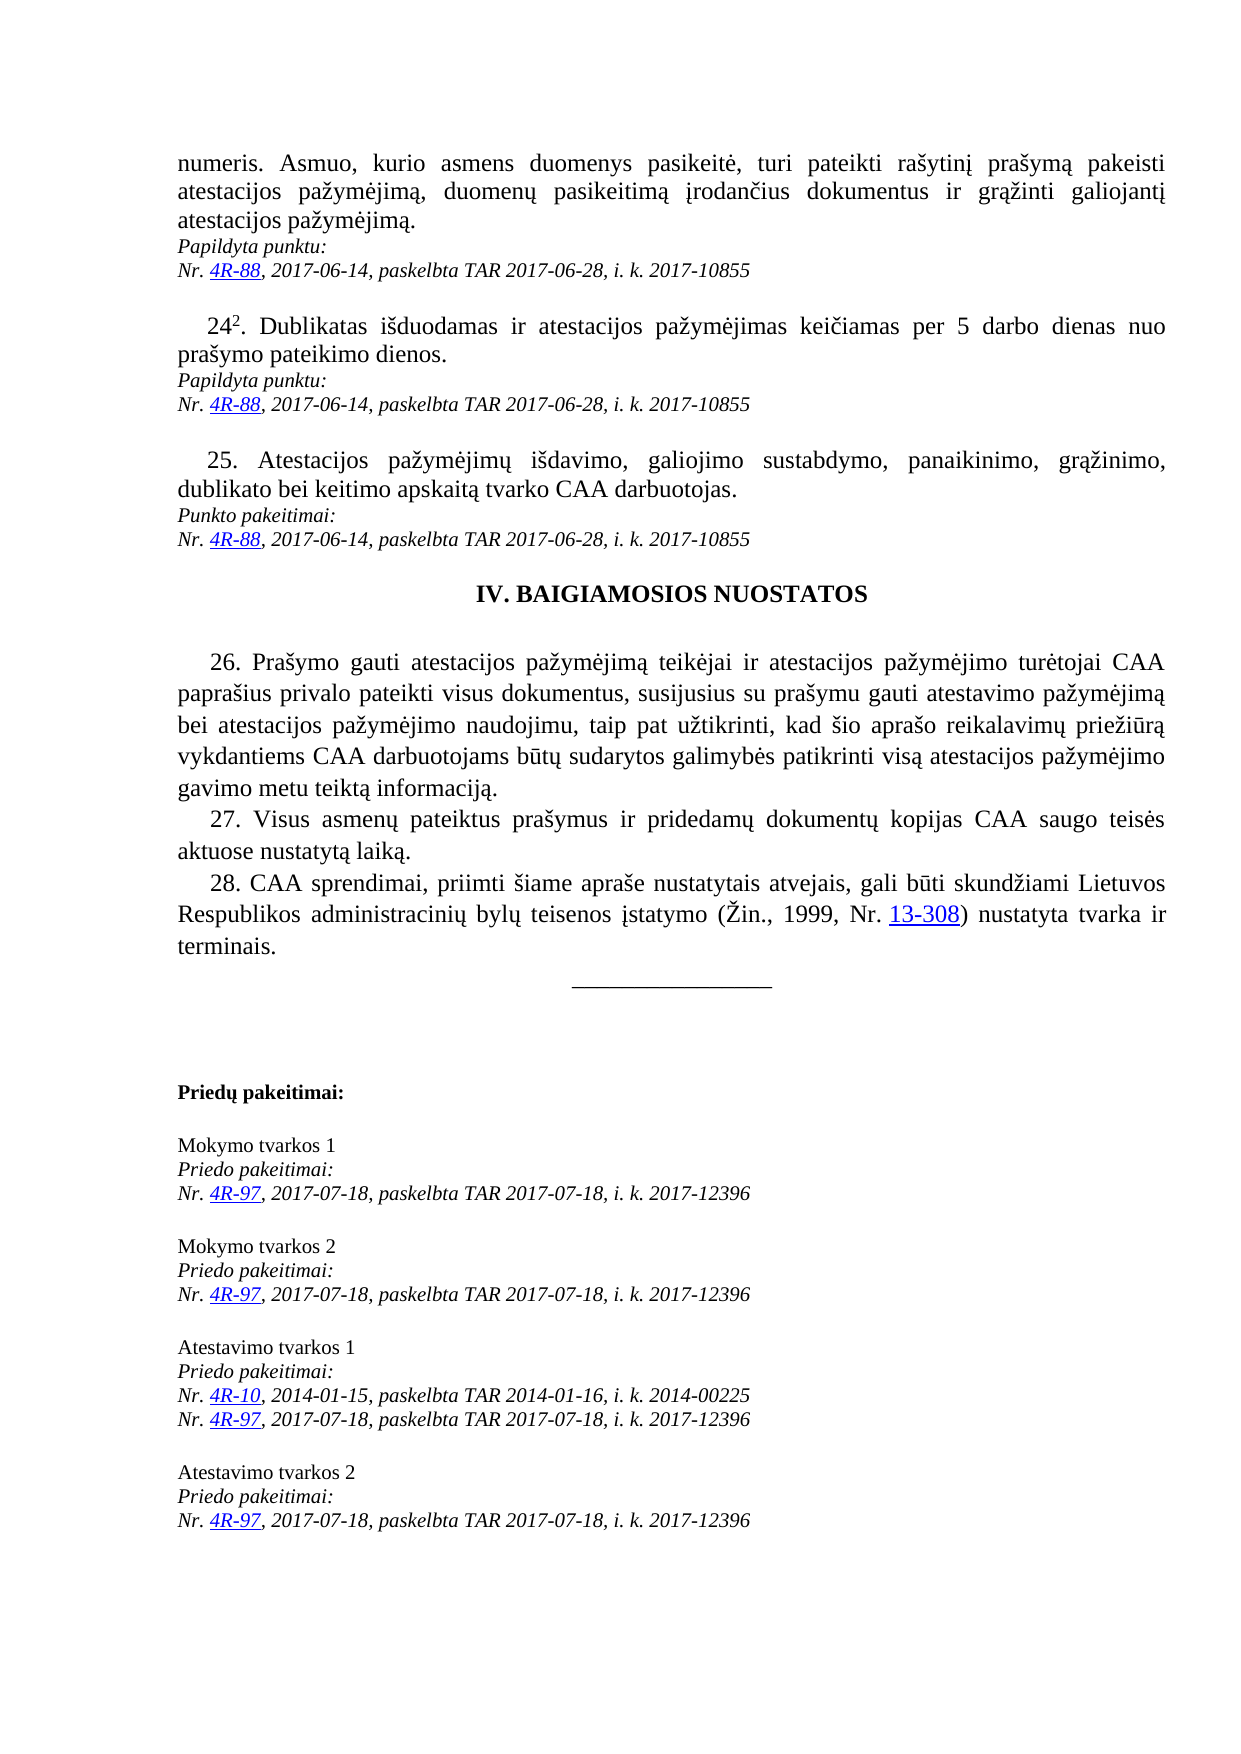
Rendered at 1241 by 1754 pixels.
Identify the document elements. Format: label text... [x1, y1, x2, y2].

text Nr. 4R-88, 2017-06-14, paskelbta TAR 2017-06-28, i. k. 2017-10855 [177, 258, 1166, 282]
text Priedo pakeitimai: [177, 1484, 1166, 1508]
text Atestavimo tvarkos 1 [177, 1335, 1166, 1359]
text Papildyta punktu: [177, 368, 1166, 392]
text 26. Prašymo gauti atestacijos pažymėjimą teikėjai ir atestacijos pažymėjimo turėtojai CAA paprašius privalo pateikti visus dokumentus, susijusius su prašymu gauti atestavimo pažymėjimą bei atestacijos pažymėjimo naudojimu, taip pat užtikrinti, kad šio aprašo reikalavimų priežiūrą vykdantiems CAA darbuotojams būtų sudarytos galimybės patikrinti visą atestacijos pažymėjimo gavimo metu teiktą informaciją. [177, 647, 1166, 802]
text ________________ [177, 962, 1166, 991]
text IV. BAIGIAMOSIOS NUOSTATOS [177, 579, 1166, 608]
text Priedų pakeitimai: [177, 1080, 1166, 1104]
text Nr. 4R-10, 2014-01-15, paskelbta TAR 2014-01-16, i. k. 2014-00225 [177, 1383, 1166, 1407]
text Nr. 4R-97, 2017-07-18, paskelbta TAR 2017-07-18, i. k. 2017-12396 [177, 1407, 1166, 1431]
text Nr. 4R-88, 2017-06-14, paskelbta TAR 2017-06-28, i. k. 2017-10855 [177, 527, 1166, 551]
text Punkto pakeitimai: [177, 503, 1166, 527]
text Mokymo tvarkos 2 [177, 1234, 1166, 1258]
text Nr. 4R-97, 2017-07-18, paskelbta TAR 2017-07-18, i. k. 2017-12396 [177, 1508, 1166, 1532]
text Papildyta punktu: [177, 234, 1166, 258]
text 27. Visus asmenų pateiktus prašymus ir pridedamų dokumentų kopijas CAA saugo teisės aktuose nustatytą laiką. [177, 804, 1166, 865]
text 242. Dublikatas išduodamas ir atestacijos pažymėjimas keičiamas per 5 darbo dienas nuo prašymo pateikimo dienos. [177, 311, 1166, 368]
text Nr. 4R-97, 2017-07-18, paskelbta TAR 2017-07-18, i. k. 2017-12396 [177, 1181, 1166, 1205]
text Nr. 4R-97, 2017-07-18, paskelbta TAR 2017-07-18, i. k. 2017-12396 [177, 1282, 1166, 1306]
text Atestavimo tvarkos 2 [177, 1460, 1166, 1484]
text Priedo pakeitimai: [177, 1359, 1166, 1383]
text Priedo pakeitimai: [177, 1157, 1166, 1181]
text Mokymo tvarkos 1 [177, 1133, 1166, 1157]
text numeris. Asmuo, kurio asmens duomenys pasikeitė, turi pateikti rašytinį prašymą pakeisti atestacijos pažymėjimą, duomenų pasikeitimą įrodančius dokumentus ir grąžinti galiojantį atestacijos pažymėjimą. [177, 148, 1166, 234]
text 28. CAA sprendimai, priimti šiame apraše nustatytais atvejais, gali būti skundžiami Lietuvos Respublikos administracinių bylų teisenos įstatymo (Žin., 1999, Nr. 13-308) nustatyta tvarka ir terminais. [177, 868, 1166, 959]
text Nr. 4R-88, 2017-06-14, paskelbta TAR 2017-06-28, i. k. 2017-10855 [177, 392, 1166, 416]
text 25. Atestacijos pažymėjimų išdavimo, galiojimo sustabdymo, panaikinimo, grąžinimo, dublikato bei keitimo apskaitą tvarko CAA darbuotojas. [177, 445, 1166, 503]
text Priedo pakeitimai: [177, 1258, 1166, 1282]
